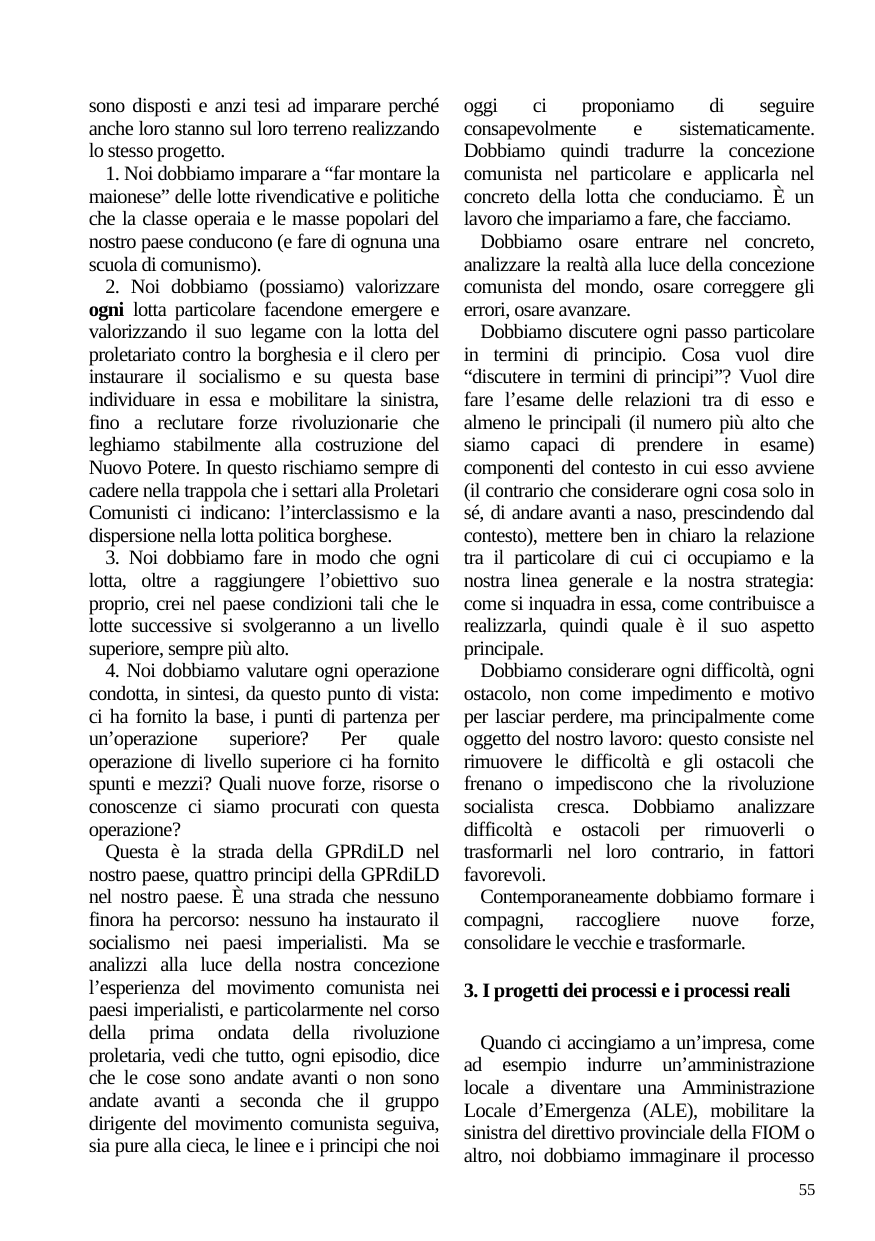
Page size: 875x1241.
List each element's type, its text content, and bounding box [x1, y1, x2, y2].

text oggi ci proponiamo di seguire consapevolmente e sistematicamente. Dobbiamo quindi tradurre la concezione comunista nel particolare e applicarla nel concreto della lotta che conduciamo. È un lavoro che impariamo a fare, che facciamo. [463, 94, 815, 230]
text Contemporaneamente dobbiamo formare i compagni, raccogliere nuove forze, consolidare le vecchie e trasformarle. [463, 886, 815, 953]
text 4. Noi dobbiamo valutare ogni operazione condotta, in sintesi, da questo punto di vista: ci ha fornito la base, i punti di partenza per un’operazione superiore? Per quale operazione di livello superiore ci ha fornito spunti e mezzi? Quali nuove forze, risorse o conoscenze ci siamo procurati con questa operazione? [88, 659, 440, 840]
text 2. Noi dobbiamo (possiamo) valorizzare ogni lotta particolare facendone emergere e valorizzando il suo legame con la lotta del proletariato contro la borghesia e il clero per instaurare il socialismo e su questa base individuare in essa e mobilitare la sinistra, fino a reclutare forze rivoluzionarie che leghiamo stabilmente alla costruzione del Nuovo Potere. In questo rischiamo sempre di cadere nella trappola che i settari alla Proletari Comunisti ci indicano: l’interclassismo e la dispersione nella lotta politica borghese. [88, 275, 440, 547]
text 3. I progetti dei processi e i processi reali [463, 979, 815, 1002]
text Quando ci accingiamo a un’impresa, come ad esempio indurre un’amministrazione locale a diventare una Amministrazione Locale d’Emergenza (ALE), mobilitare la sinistra del direttivo provinciale della FIOM o altro, noi dobbiamo immaginare il processo [463, 1031, 815, 1167]
text Questa è la strada della GPRdiLD nel nostro paese, quattro principi della GPRdiLD nel nostro paese. È una strada che nessuno finora ha percorso: nessuno ha instaurato il socialismo nei paesi imperialisti. Ma se analizzi alla luce della nostra concezione l’esperienza del movimento comunista nei paesi imperialisti, e particolarmente nel corso della prima ondata della rivoluzione proletaria, vedi che tutto, ogni episodio, dice che le cose sono andate avanti o non sono andate avanti a seconda che il gruppo dirigente del movimento comunista seguiva, sia pure alla cieca, le linee e i principi che noi [88, 840, 440, 1157]
text Dobbiamo considerare ogni difficoltà, ogni ostacolo, non come impedimento e motivo per lasciar perdere, ma principalmente come oggetto del nostro lavoro: questo consiste nel rimuovere le difficoltà e gli ostacoli che frenano o impediscono che la rivoluzione socialista cresca. Dobbiamo analizzare difficoltà e ostacoli per rimuoverli o trasformarli nel loro contrario, in fattori favorevoli. [463, 659, 815, 886]
text sono disposti e anzi tesi ad imparare perché anche loro stanno sul loro terreno realizzando lo stesso progetto. [88, 94, 440, 162]
text 1. Noi dobbiamo imparare a “far montare la maionese” delle lotte rivendicative e politiche che la classe operaia e le masse popolari del nostro paese conducono (e fare di ognuna una scuola di comunismo). [88, 162, 440, 275]
text Dobbiamo osare entrare nel concreto, analizzare la realtà alla luce della concezione comunista del mondo, osare correggere gli errori, osare avanzare. [463, 230, 815, 321]
text Dobbiamo discutere ogni passo particolare in termini di principio. Cosa vuol dire “discutere in termini di principi”? Vuol dire fare l’esame delle relazioni tra di esso e almeno le principali (il numero più alto che siamo capaci di prendere in esame) componenti del contesto in cui esso avviene (il contrario che considerare ogni cosa solo in sé, di andare avanti a naso, prescindendo dal contesto), mettere ben in chiaro la relazione tra il particolare di cui ci occupiamo e la nostra linea generale e la nostra strategia: come si inquadra in essa, come contribuisce a realizzarla, quindi quale è il suo aspetto principale. [463, 321, 815, 659]
text 3. Noi dobbiamo fare in modo che ogni lotta, oltre a raggiungere l’obiettivo suo proprio, crei nel paese condizioni tali che le lotte successive si svolgeranno a un livello superiore, sempre più alto. [88, 547, 440, 659]
